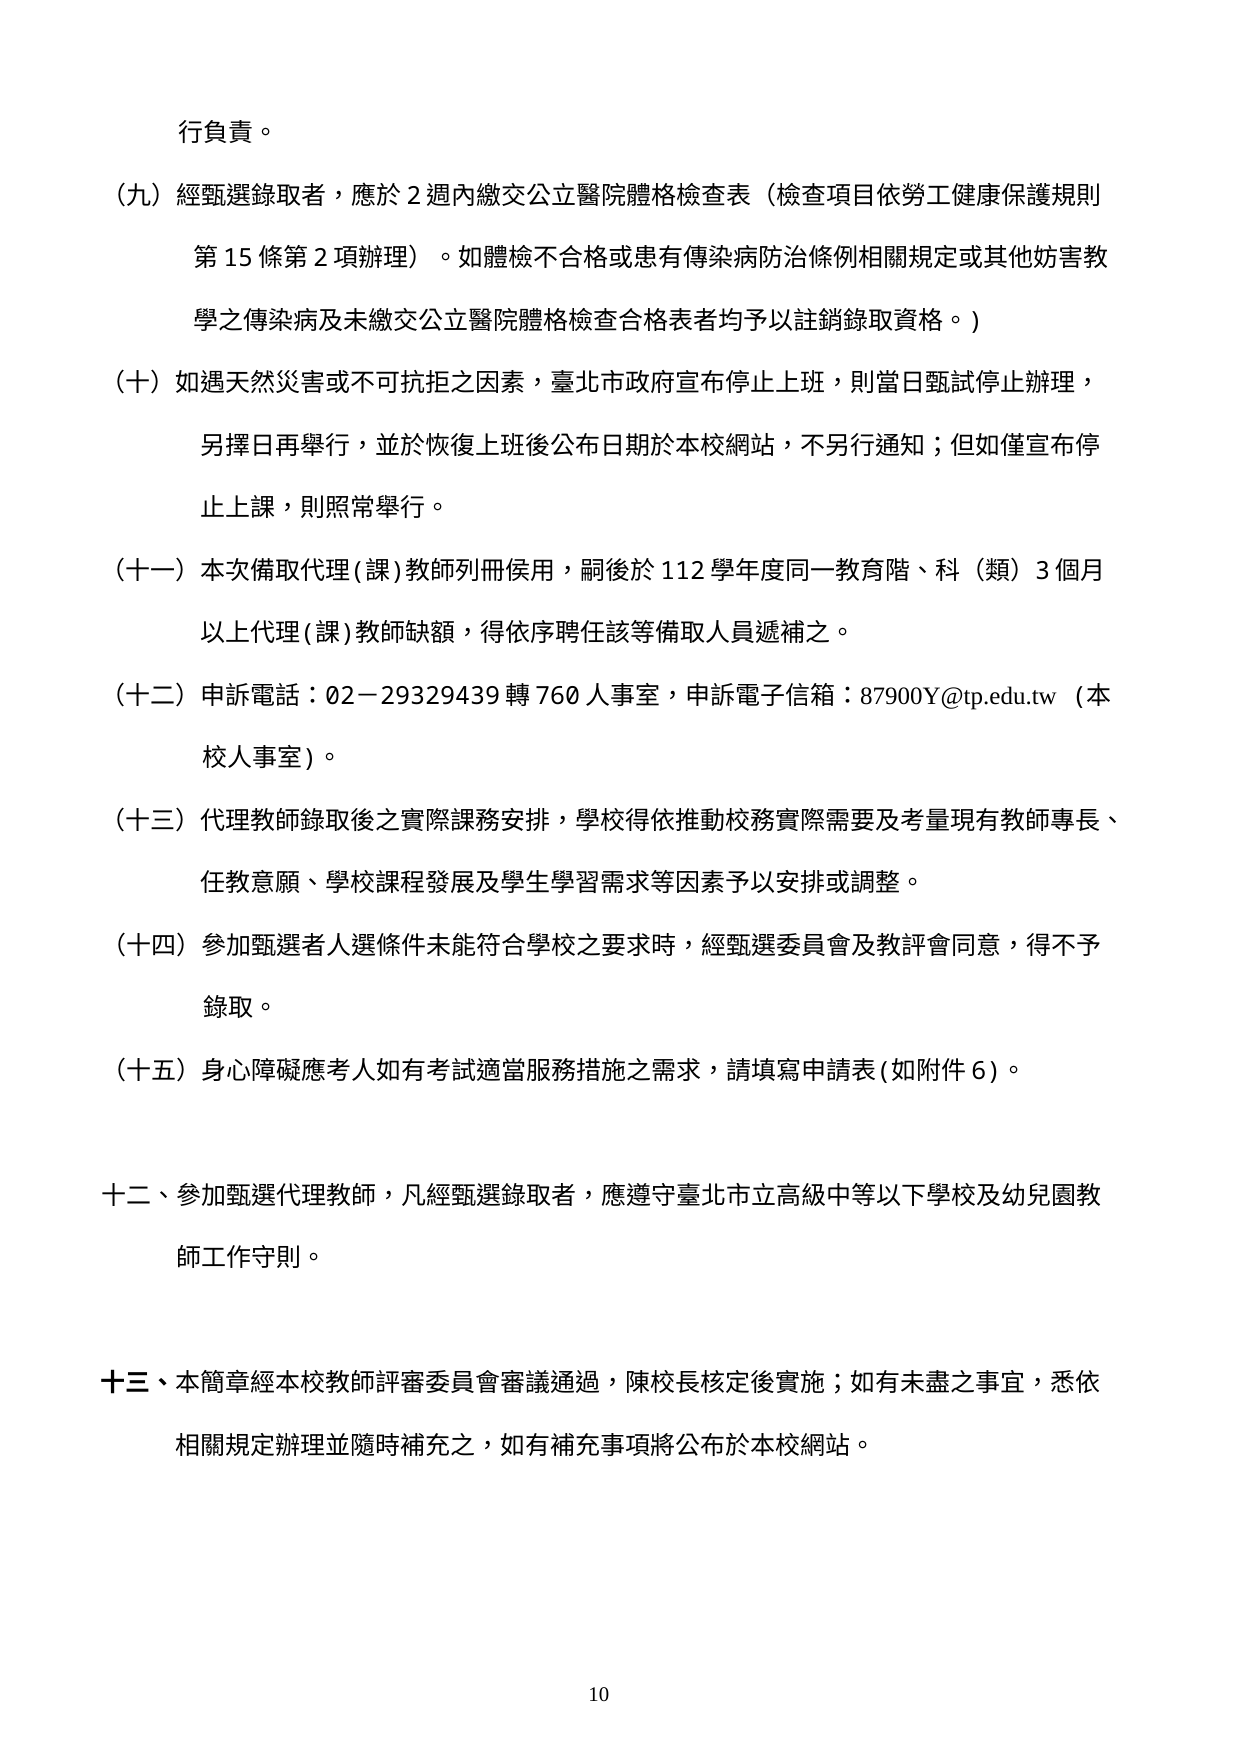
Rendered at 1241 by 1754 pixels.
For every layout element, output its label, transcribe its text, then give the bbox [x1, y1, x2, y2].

text （十）如遇天然災害或不可抗拒之因素，臺北市政府宣布停止上班，則當日甄試停止辦理，另擇日再舉行，並於恢復上班後公布日期於本校網站，不另行通知；但如僅宣布停止上課，則照常舉行。 [100, 339, 1122, 527]
text （十二）申訴電話：02－29329439轉760人事室，申訴電子信箱：87900Y@tp.edu.tw (本校人事室)。 [100, 652, 1122, 777]
text 行負責。 [100, 89, 1122, 152]
text （十五）身心障礙應考人如有考試適當服務措施之需求，請填寫申請表(如附件6)。 [101, 1027, 1122, 1089]
text （十四）參加甄選者人選條件未能符合學校之要求時，經甄選委員會及教評會同意，得不予錄取。 [101, 902, 1122, 1027]
text （十一）本次備取代理(課)教師列冊侯用，嗣後於112學年度同一教育階、科（類）3個月以上代理(課)教師缺額，得依序聘任該等備取人員遞補之。 [100, 527, 1122, 652]
text （十三）代理教師錄取後之實際課務安排，學校得依推動校務實際需要及考量現有教師專長、任教意願、學校課程發展及學生學習需求等因素予以安排或調整。 [100, 777, 1122, 902]
text 師工作守則。 [176, 1214, 1122, 1277]
text 十三、本簡章經本校教師評審委員會審議通過，陳校長核定後實施；如有未盡之事宜，悉依相關規定辦理並隨時補充之，如有補充事項將公布於本校網站。 [100, 1339, 1122, 1464]
text 十二、參加甄選代理教師，凡經甄選錄取者，應遵守臺北市立高級中等以下學校及幼兒園教 [101, 1152, 1122, 1214]
text （九）經甄選錄取者，應於2週內繳交公立醫院體格檢查表（檢查項目依勞工健康保護規則第15條第2項辦理）。如體檢不合格或患有傳染病防治條例相關規定或其他妨害教學之傳染病及未繳交公立醫院體格檢查合格表者均予以註銷錄取資格。) [101, 152, 1122, 339]
